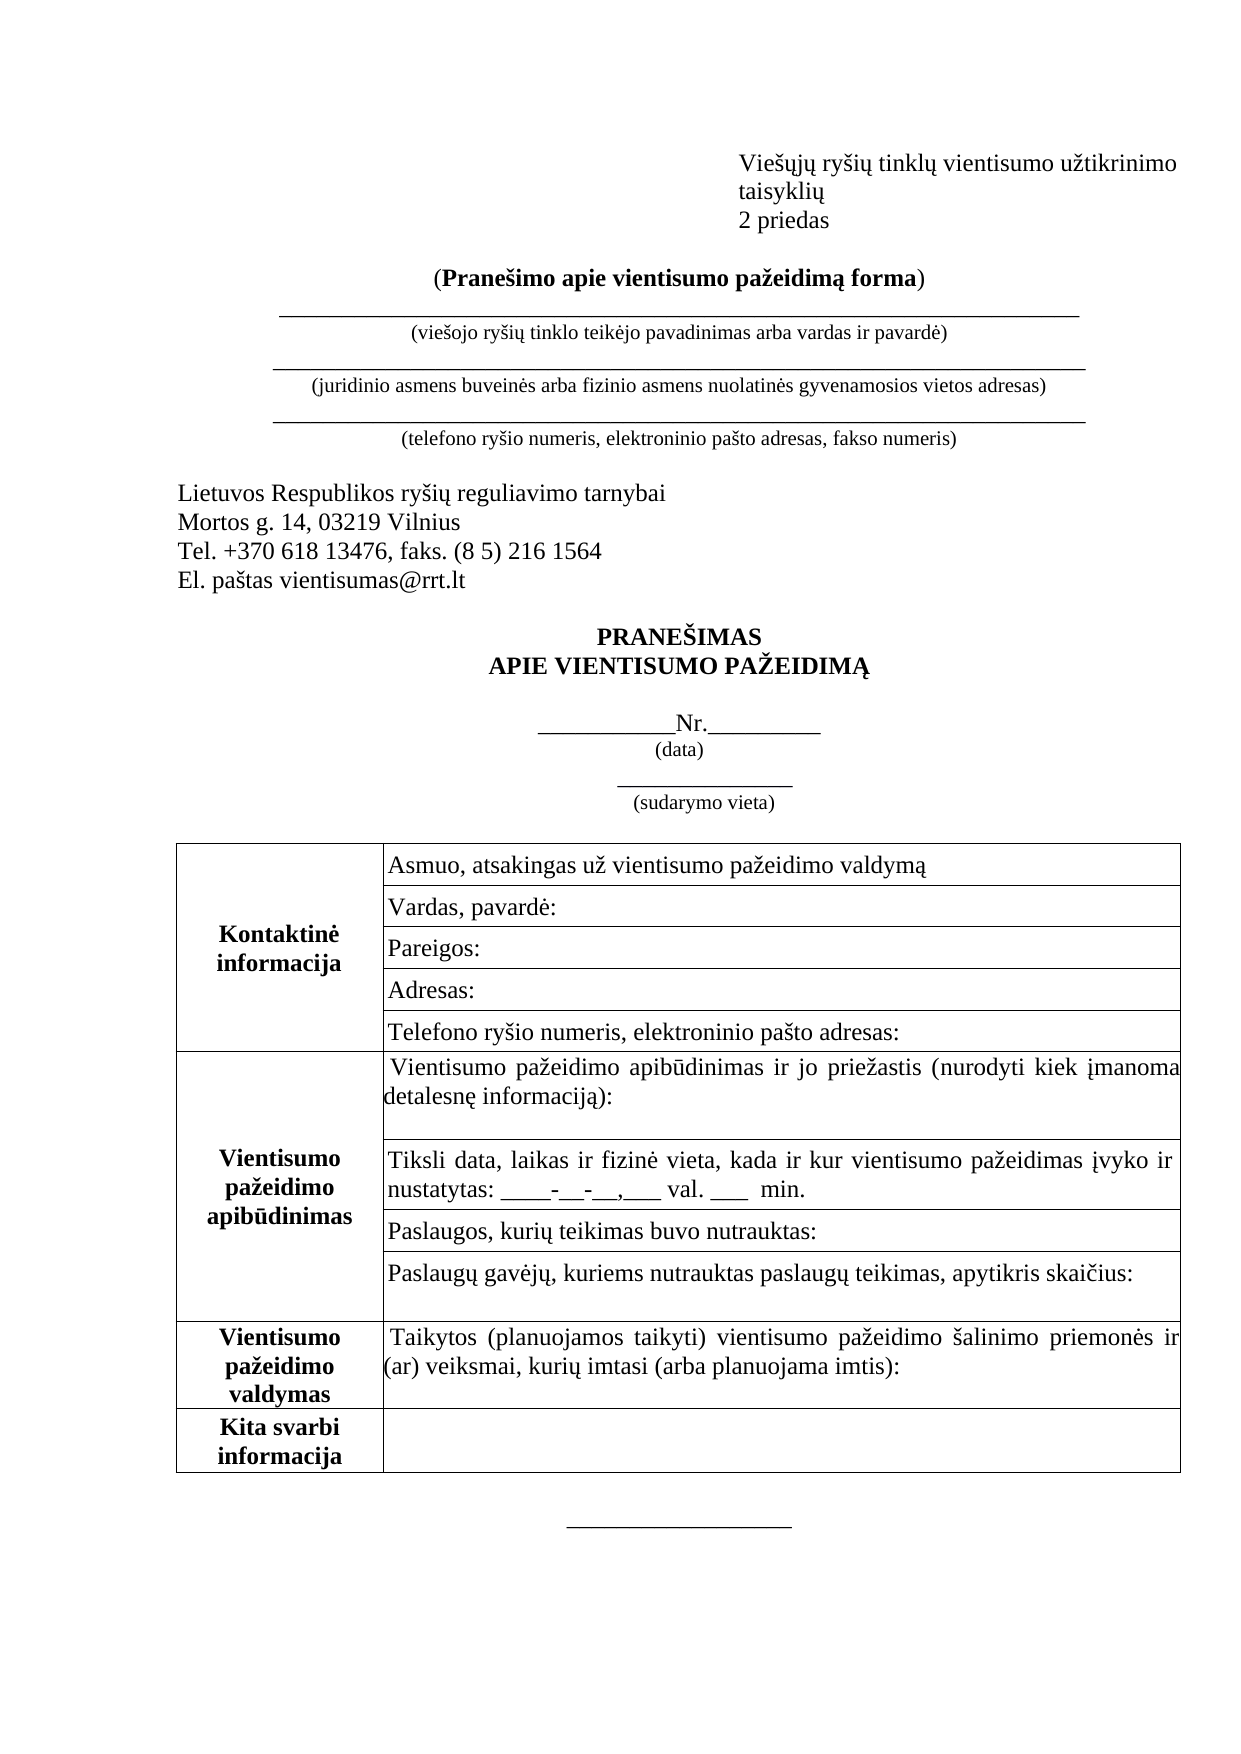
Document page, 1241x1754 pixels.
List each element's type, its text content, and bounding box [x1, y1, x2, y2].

text 2 priedas [738, 205, 1181, 234]
text ___________Nr._________ [177, 708, 1181, 737]
text (juridinio asmens buveinės arba fizinio asmens nuolatinės gyvenamosios vietos adresas) [177, 373, 1181, 397]
text Lietuvos Respublikos ryšių reguliavimo tarnybai [177, 478, 1181, 507]
table_header Asmuo, atsakingas už vientisumo pažeidimo valdymą [384, 844, 1180, 884]
text taisyklių [738, 176, 1181, 205]
table_cell Paslaugų gavėjų, kuriems nutrauktas paslaugų teikimas, apytikris skaičius: [384, 1252, 1180, 1321]
text _________________________________________________________________ [177, 397, 1181, 426]
table_cell Paslaugos, kurių teikimas buvo nutrauktas: [384, 1210, 1180, 1251]
table_header Kontaktinė informacija [177, 844, 383, 1051]
table_cell Vientisumo pažeidimo apibūdinimas ir jo priežastis (nurodyti kiek įmanoma detalesnę informaciją): [384, 1052, 1180, 1138]
text Tel. +370 618 13476, faks. (8 5) 216 1564 [177, 536, 1181, 565]
table_cell Pareigos: [384, 927, 1180, 968]
text _________________________________________________________________ [177, 344, 1181, 373]
text (viešojo ryšių tinklo teikėjo pavadinimas arba vardas ir pavardė) [177, 320, 1181, 344]
text El. paštas vientisumas@rrt.lt [177, 565, 1181, 593]
table_cell Vientisumo pažeidimo apibūdinimas [177, 1052, 383, 1321]
text Viešųjų ryšių tinklų vientisumo užtikrinimo [738, 148, 1181, 176]
table_cell Vardas, pavardė: [384, 886, 1180, 926]
table_cell Kita svarbi informacija [177, 1409, 383, 1472]
text (telefono ryšio numeris, elektroninio pašto adresas, fakso numeris) [177, 426, 1181, 450]
text ________________________________________________________________ [177, 291, 1181, 320]
table_cell Telefono ryšio numeris, elektroninio pašto adresas: [384, 1011, 1180, 1051]
text (data) [177, 737, 1181, 761]
table_cell Vientisumo pažeidimo valdymas [177, 1322, 383, 1408]
text (Pranešimo apie vientisumo pažeidimą forma) [177, 263, 1181, 291]
text Mortos g. 14, 03219 Vilnius [177, 507, 1181, 536]
table_cell Adresas: [384, 969, 1180, 1009]
text (sudarymo vieta) [177, 790, 1181, 814]
text APIE VIENTISUMO PAŽEIDIMĄ [177, 651, 1181, 680]
text ______________ [177, 761, 1181, 790]
text __________________ [177, 1502, 1181, 1531]
text PRANEŠIMAS [177, 622, 1181, 651]
table_cell Tiksli data, laikas ir fizinė vieta, kada ir kur vientisumo pažeidimas įvyko ir nustatytas: ____-__-__,___ val. ___ min. [384, 1140, 1180, 1209]
table_cell Taikytos (planuojamos taikyti) vientisumo pažeidimo šalinimo priemonės ir (ar) veiksmai, kurių imtasi (arba planuojama imtis): [384, 1322, 1180, 1408]
table_cell [384, 1409, 1180, 1472]
